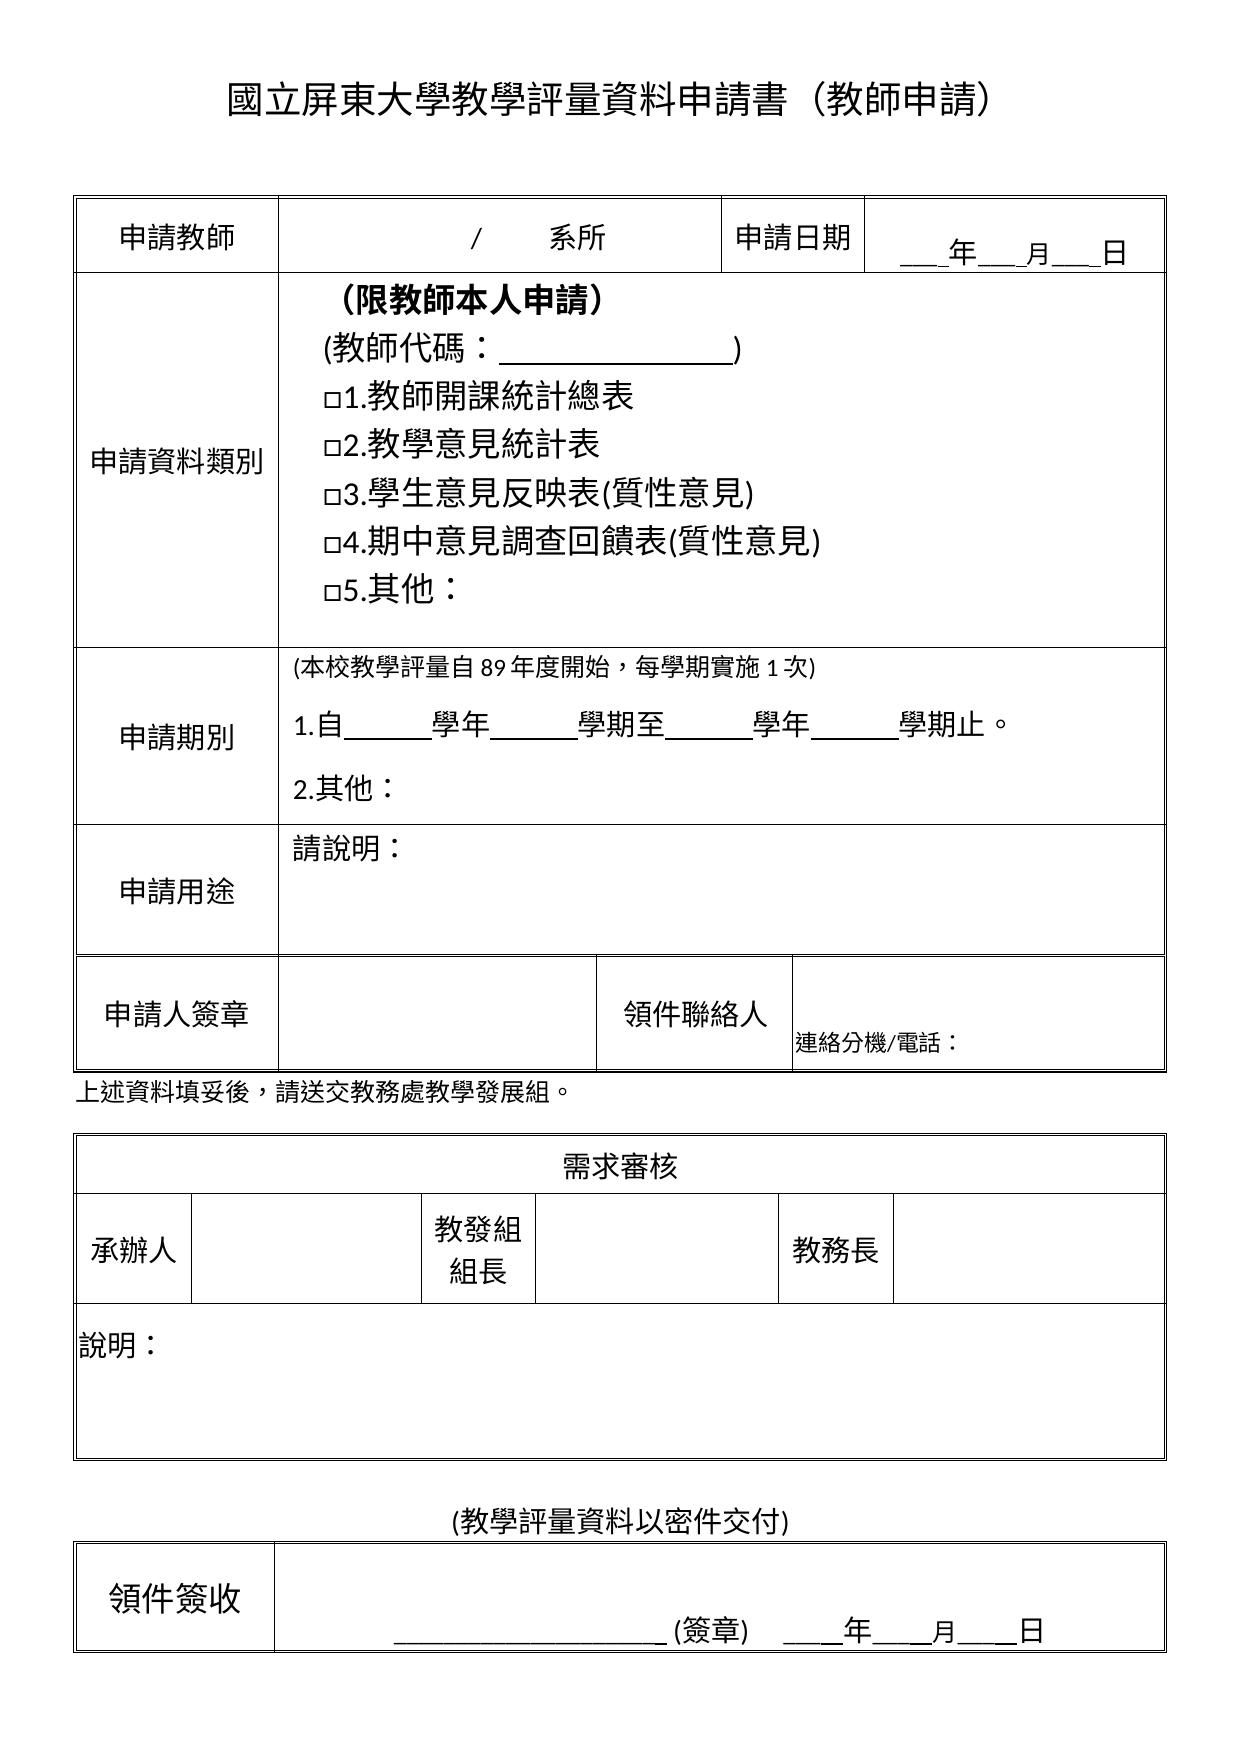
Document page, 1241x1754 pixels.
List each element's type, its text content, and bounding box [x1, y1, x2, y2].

table_cell 申請人簽章 [77, 957, 278, 1069]
table_cell 領件簽收 [77, 1544, 274, 1650]
table_cell 教務長 [779, 1194, 893, 1303]
table_cell 申請資料類別 [77, 273, 278, 647]
table_cell (本校教學評量自89年度開始，每學期實施1次) 1.自 學年 學期至 學年 學期止。 2.其他： [279, 648, 1164, 824]
table_cell [192, 1194, 421, 1303]
table_cell 說明： [77, 1304, 1164, 1458]
table_cell 請說明： [279, 825, 1164, 953]
table_cell 申請期別 [77, 648, 278, 824]
table_cell [536, 1194, 778, 1303]
table_cell 申請用途 [77, 825, 278, 953]
table_cell 領件聯絡人 [597, 957, 792, 1069]
table_cell 連絡分機/電話： [793, 957, 1164, 1069]
text 上述資料填妥後，請送交教務處教學發展組。 [75, 1073, 1165, 1109]
table_header ___ 年___ 月___ 日 [865, 199, 1164, 272]
text 國立屏東大學教學評量資料申請書（教師申請） [75, 70, 1165, 124]
table_cell 承辦人 [77, 1194, 191, 1303]
table_cell （限教師本人申請） (教師代碼： ) □1.教師開課統計總表 □2.教學意見統計表 □3.學生意見反映表(質性意見) □4.期中意見調查回饋表(質性意見) □5.其他： [279, 273, 1164, 647]
table_header 申請教師 [77, 199, 278, 272]
table_cell 教發組組長 [422, 1194, 535, 1303]
table_cell [894, 1194, 1164, 1303]
table_cell _____________________ (簽章) ___ 年___ 月___ 日 [275, 1544, 1164, 1650]
table_cell (教學評量資料以密件交付) [75, 1461, 1165, 1541]
table_cell [279, 957, 596, 1069]
table_header 需求審核 [77, 1136, 1164, 1193]
table_header 申請日期 [722, 199, 864, 272]
table_header / 系所 [279, 199, 721, 272]
